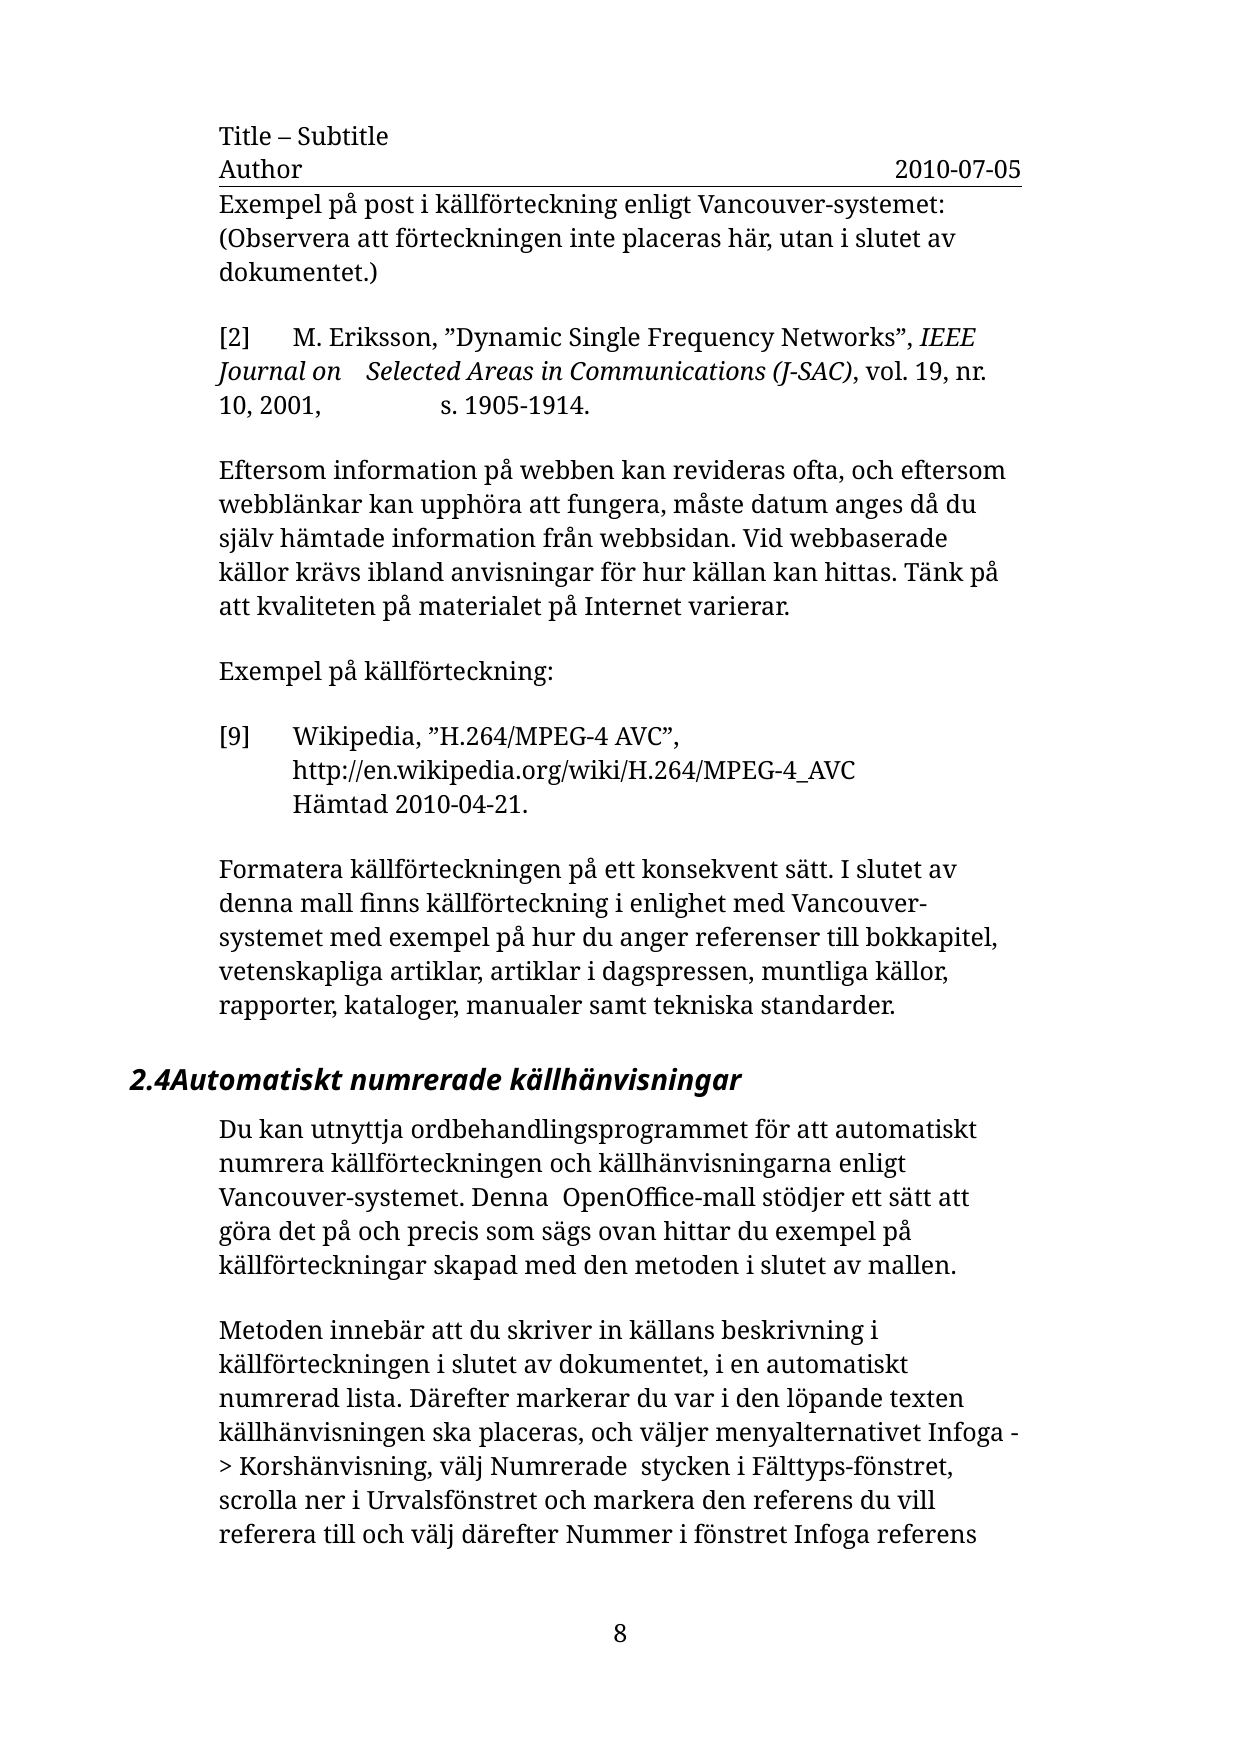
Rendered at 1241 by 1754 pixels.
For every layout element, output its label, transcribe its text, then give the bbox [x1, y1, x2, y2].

text [2] M. Eriksson, ”Dynamic Single Frequency Networks”, IEEE Journal on Selected Areas in Communications (J-SAC), vol. 19, nr. 10, 2001, s. 1905-1914. [218, 320, 1022, 422]
text Exempel på källförteckning: [218, 654, 1022, 688]
subtitle Automatiskt numrerade källhänvisningar [130, 1059, 1022, 1098]
text Du kan utnyttja ordbehandlingsprogrammet för att automatiskt numrera källförteckningen och källhänvisningarna enligt Vancouver-systemet. Denna OpenOffice-mall stödjer ett sätt att göra det på och precis som sägs ovan hittar du exempel på källförteckningar skapad med den metoden i slutet av mallen. [218, 1112, 1022, 1282]
text Eftersom information på webben kan revideras ofta, och eftersom webblänkar kan upphöra att fungera, måste datum anges då du själv hämtade information från webbsidan. Vid webbaserade källor krävs ibland anvisningar för hur källan kan hittas. Tänk på att kvaliteten på materialet på Internet varierar. [218, 453, 1022, 623]
text Formatera källförteckningen på ett konsekvent sätt. I slutet av denna mall finns källförteckning i enlighet med Vancouver-systemet med exempel på hur du anger referenser till bokkapitel, vetenskapliga artiklar, artiklar i dagspressen, muntliga källor, rapporter, kataloger, manualer samt tekniska standarder. [218, 851, 1022, 1022]
text [9] Wikipedia, ”H.264/MPEG-4 AVC”, http://en.wikipedia.org/wiki/H.264/MPEG-4_AVC Hämtad 2010-04-21. [218, 718, 1022, 821]
text Exempel på post i källförteckning enligt Vancouver-systemet: (Observera att förteckningen inte placeras här, utan i slutet av dokumentet.) [218, 187, 1022, 289]
text Metoden innebär att du skriver in källans beskrivning i källförteckningen i slutet av dokumentet, i en automatiskt numrerad lista. Därefter markerar du var i den löpande texten källhänvisningen ska placeras, och väljer menyalternativet Infoga -> Korshänvisning, välj Numrerade stycken i Fälttyps-fönstret, scrolla ner i Urvalsfönstret och markera den referens du vill referera till och välj därefter Nummer i fönstret Infoga referens till. Exempel på en sådan källhänvisning: Se [1]. Fördelen med denna metod är att källförteckningen kan ha valfri ordningsföljd. [218, 1313, 1022, 1551]
